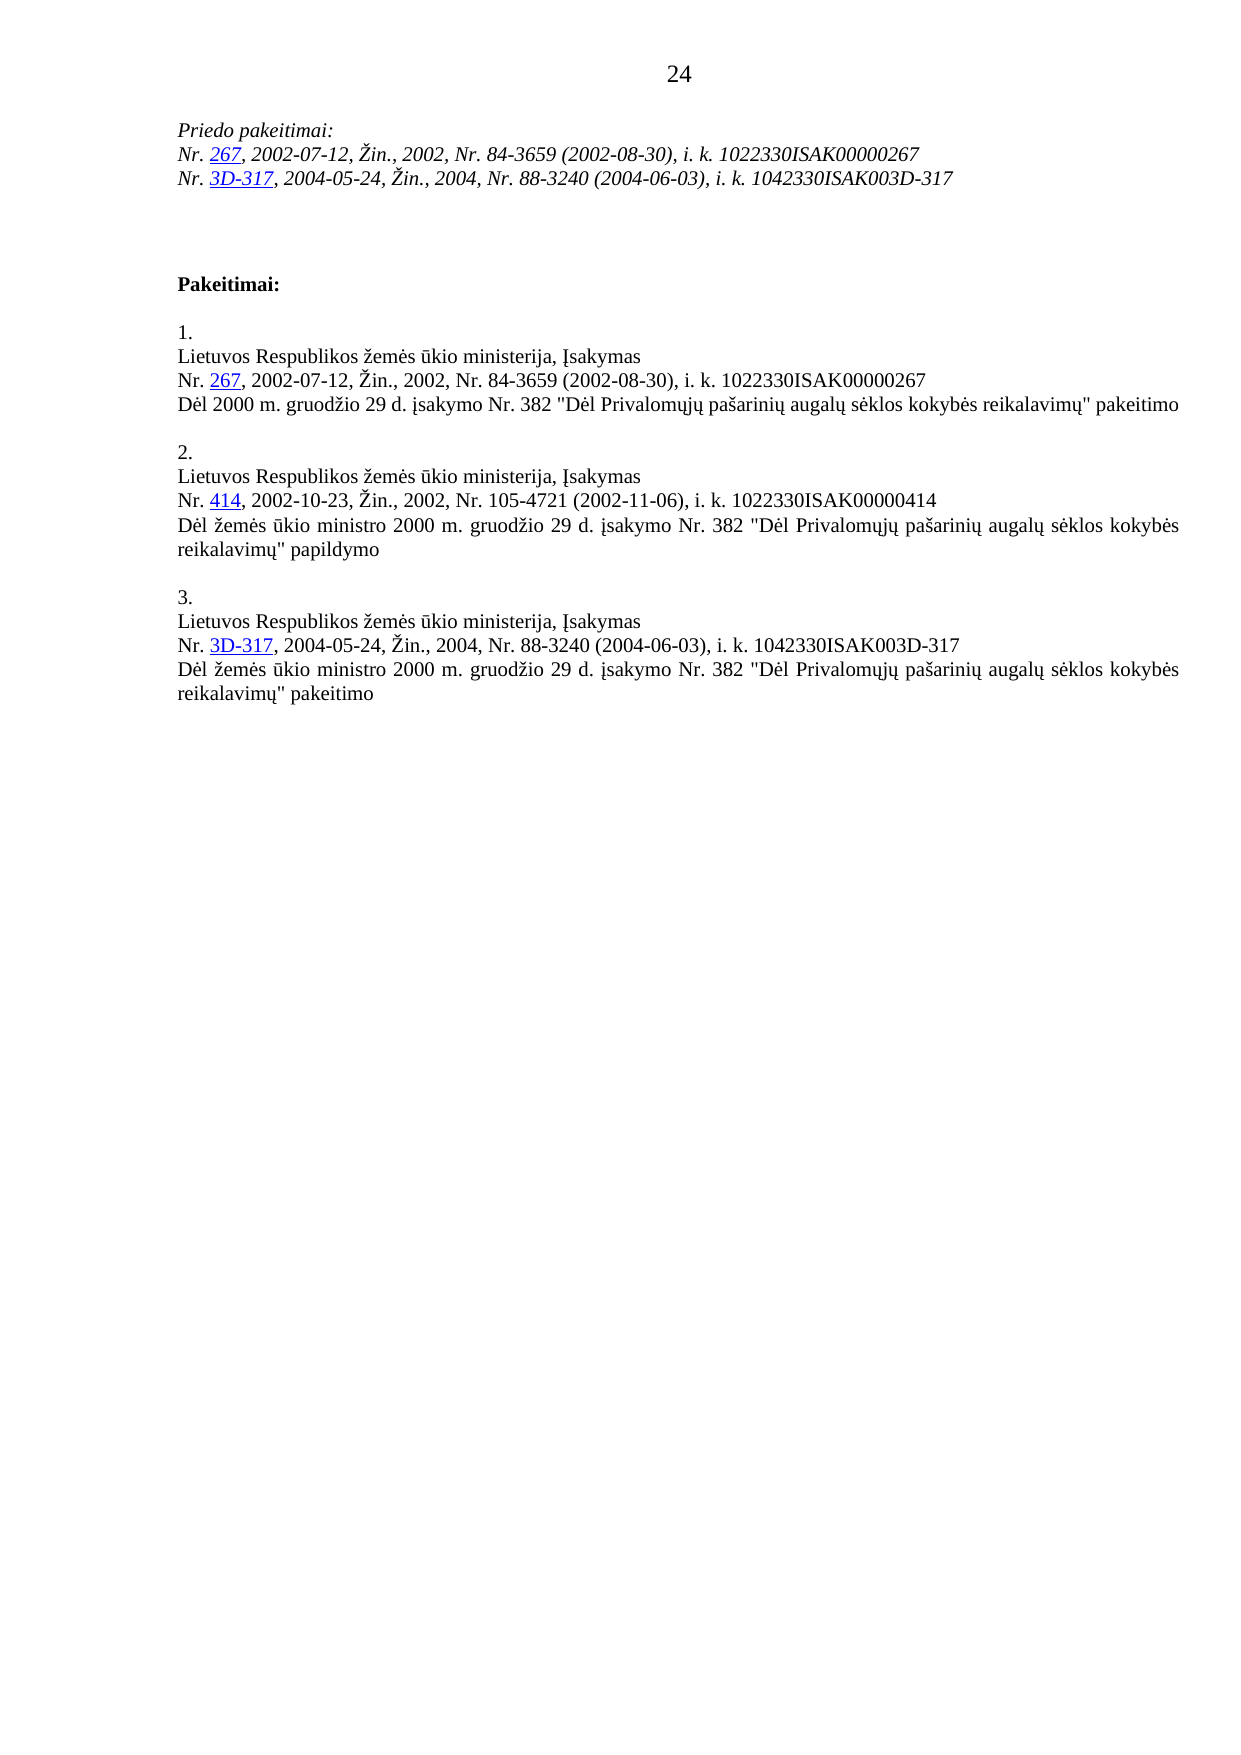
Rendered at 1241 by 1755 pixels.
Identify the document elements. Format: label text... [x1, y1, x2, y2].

text Lietuvos Respublikos žemės ūkio ministerija, Įsakymas [177, 609, 1181, 633]
text Priedo pakeitimai: [177, 118, 1181, 142]
text Nr. 267, 2002-07-12, Žin., 2002, Nr. 84-3659 (2002-08-30), i. k. 1022330ISAK00000267 [177, 368, 1181, 392]
text Lietuvos Respublikos žemės ūkio ministerija, Įsakymas [177, 344, 1181, 368]
text Nr. 267, 2002-07-12, Žin., 2002, Nr. 84-3659 (2002-08-30), i. k. 1022330ISAK00000267 [177, 142, 1181, 166]
text Nr. 3D-317, 2004-05-24, Žin., 2004, Nr. 88-3240 (2004-06-03), i. k. 1042330ISAK003D-317 [177, 633, 1181, 657]
text Lietuvos Respublikos žemės ūkio ministerija, Įsakymas [177, 464, 1181, 488]
text 3. [177, 585, 1181, 609]
text Dėl 2000 m. gruodžio 29 d. įsakymo Nr. 382 "Dėl Privalomųjų pašarinių augalų sėklos kokybės reikalavimų" pakeitimo [177, 392, 1181, 416]
text Nr. 414, 2002-10-23, Žin., 2002, Nr. 105-4721 (2002-11-06), i. k. 1022330ISAK00000414 [177, 488, 1181, 512]
text Nr. 3D-317, 2004-05-24, Žin., 2004, Nr. 88-3240 (2004-06-03), i. k. 1042330ISAK003D-317 [177, 166, 1181, 190]
text Pakeitimai: [177, 272, 1181, 296]
text Dėl žemės ūkio ministro 2000 m. gruodžio 29 d. įsakymo Nr. 382 "Dėl Privalomųjų pašarinių augalų sėklos kokybės reikalavimų" papildymo [177, 512, 1181, 561]
text Dėl žemės ūkio ministro 2000 m. gruodžio 29 d. įsakymo Nr. 382 "Dėl Privalomųjų pašarinių augalų sėklos kokybės reikalavimų" pakeitimo [177, 657, 1181, 705]
text 2. [177, 440, 1181, 464]
text 1. [177, 320, 1181, 344]
